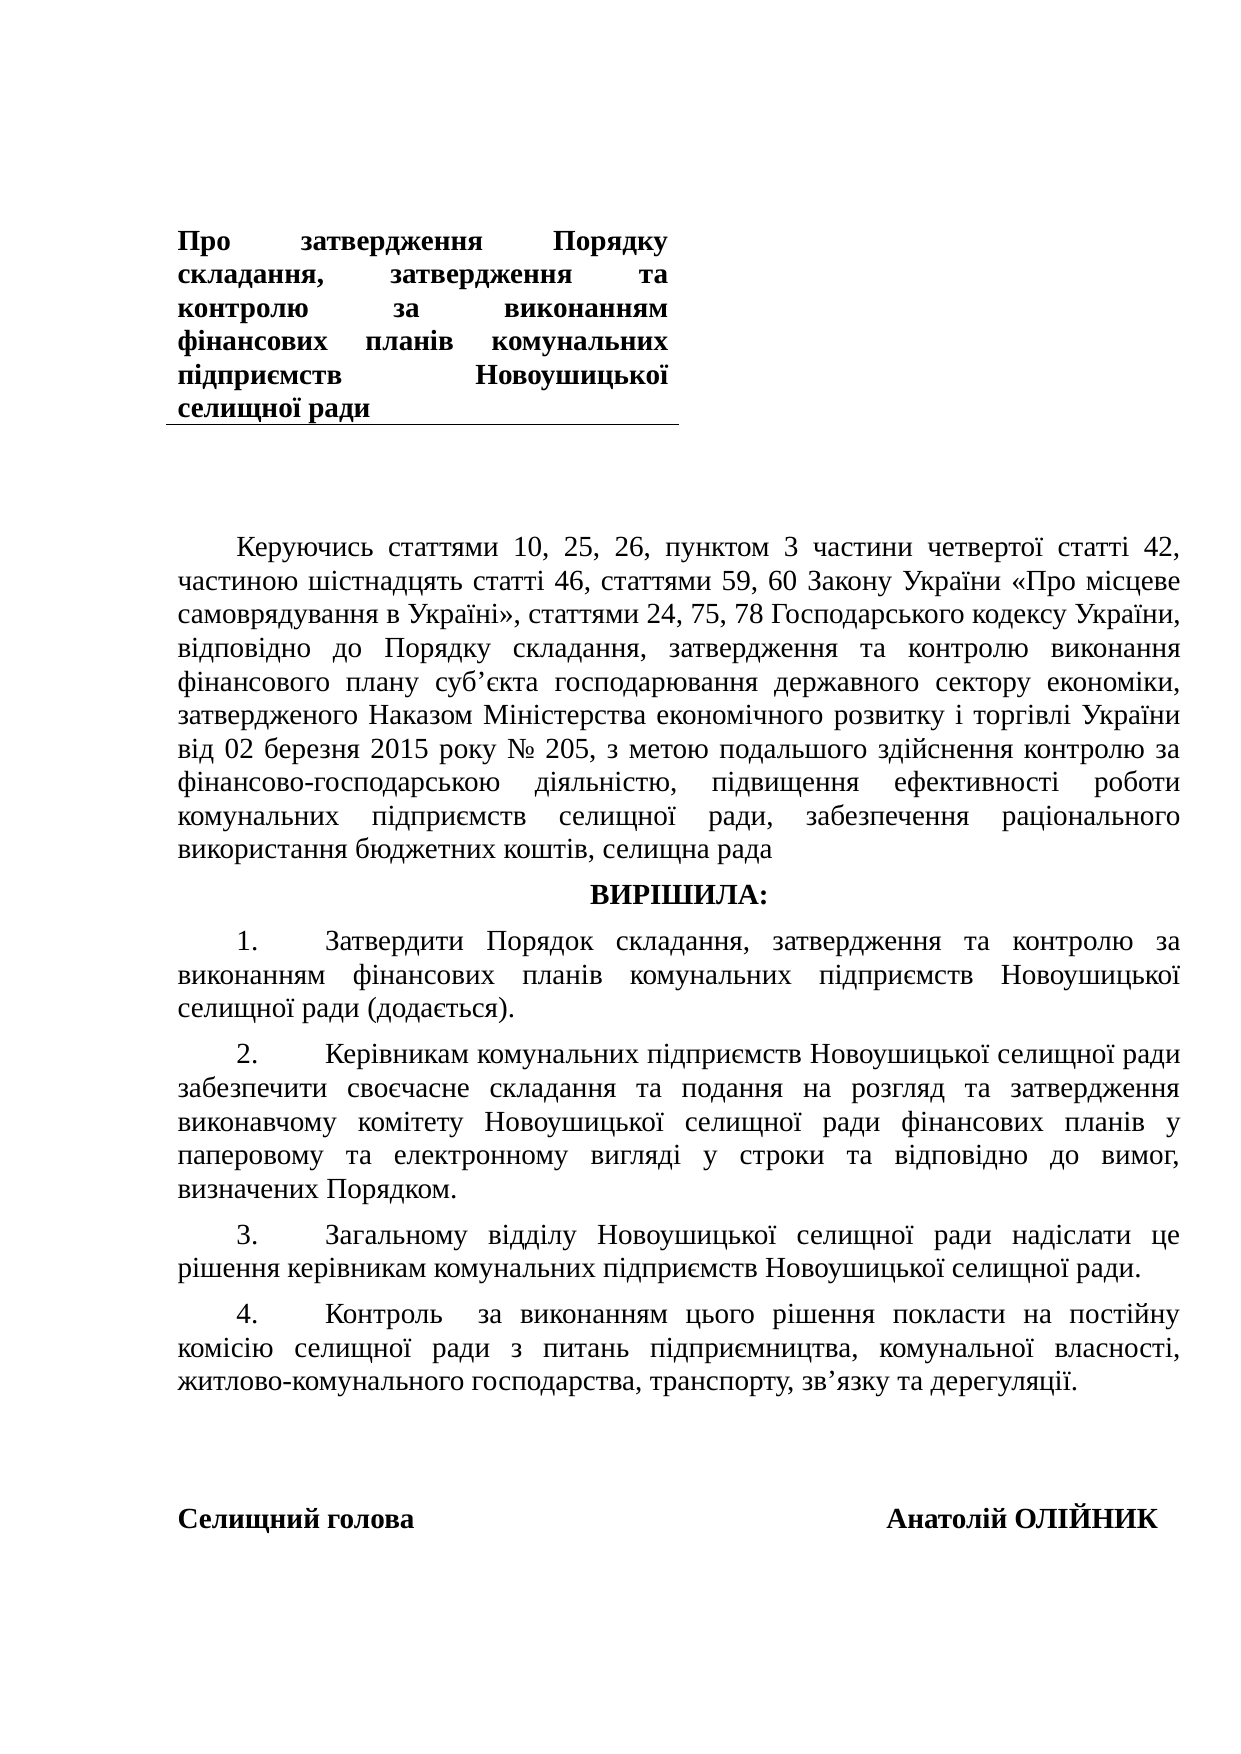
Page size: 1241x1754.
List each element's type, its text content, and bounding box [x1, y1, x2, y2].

text ВИРІШИЛА: [177, 877, 1181, 911]
list Керівникам комунальних підприємств Новоушицької селищної ради забезпечити своєчасне складання та подання на розгляд та затвердження виконавчому комітету Новоушицької селищної ради фінансових планів у паперовому та електронному вигляді у строки та відповідно до вимог, визначених Порядком. [177, 1037, 1181, 1204]
list Контроль за виконанням цього рішення покласти на постійну комісію селищної ради з питань підприємництва, комунальної власності, житлово-комунального господарства, транспорту, зв’язку та дерегуляції. [177, 1296, 1181, 1397]
text Селищний голова Анатолій ОЛІЙНИК [177, 1502, 1181, 1535]
list Затвердити Порядок складання, затвердження та контролю за виконанням фінансових планів комунальних підприємств Новоушицької селищної ради (додається). [177, 923, 1181, 1024]
list Загальному відділу Новоушицької селищної ради надіслати це рішення керівникам комунальних підприємств Новоушицької селищної ради. [177, 1217, 1181, 1284]
table_header Про затвердження Порядку складання, затвердження та контролю за виконанням фінансових планів комунальних підприємств Новоушицької селищної ради [166, 210, 679, 424]
text Керуючись статтями 10, 25, 26, пунктом 3 частини четвертої статті 42, частиною шістнадцять статті 46, статтями 59, 60 Закону України «Про місцеве самоврядування в Україні», статтями 24, 75, 78 Господарського кодексу України, відповідно до Порядку складання, затвердження та контролю виконання фінансового плану суб’єкта господарювання державного сектору економіки, затвердженого Наказом Міністерства економічного розвитку і торгівлі України від 02 березня 2015 року № 205, з метою подальшого здійснення контролю за фінансово-господарською діяльністю, підвищення ефективності роботи комунальних підприємств селищної ради, забезпечення раціонального використання бюджетних коштів, селищна рада [177, 529, 1181, 865]
